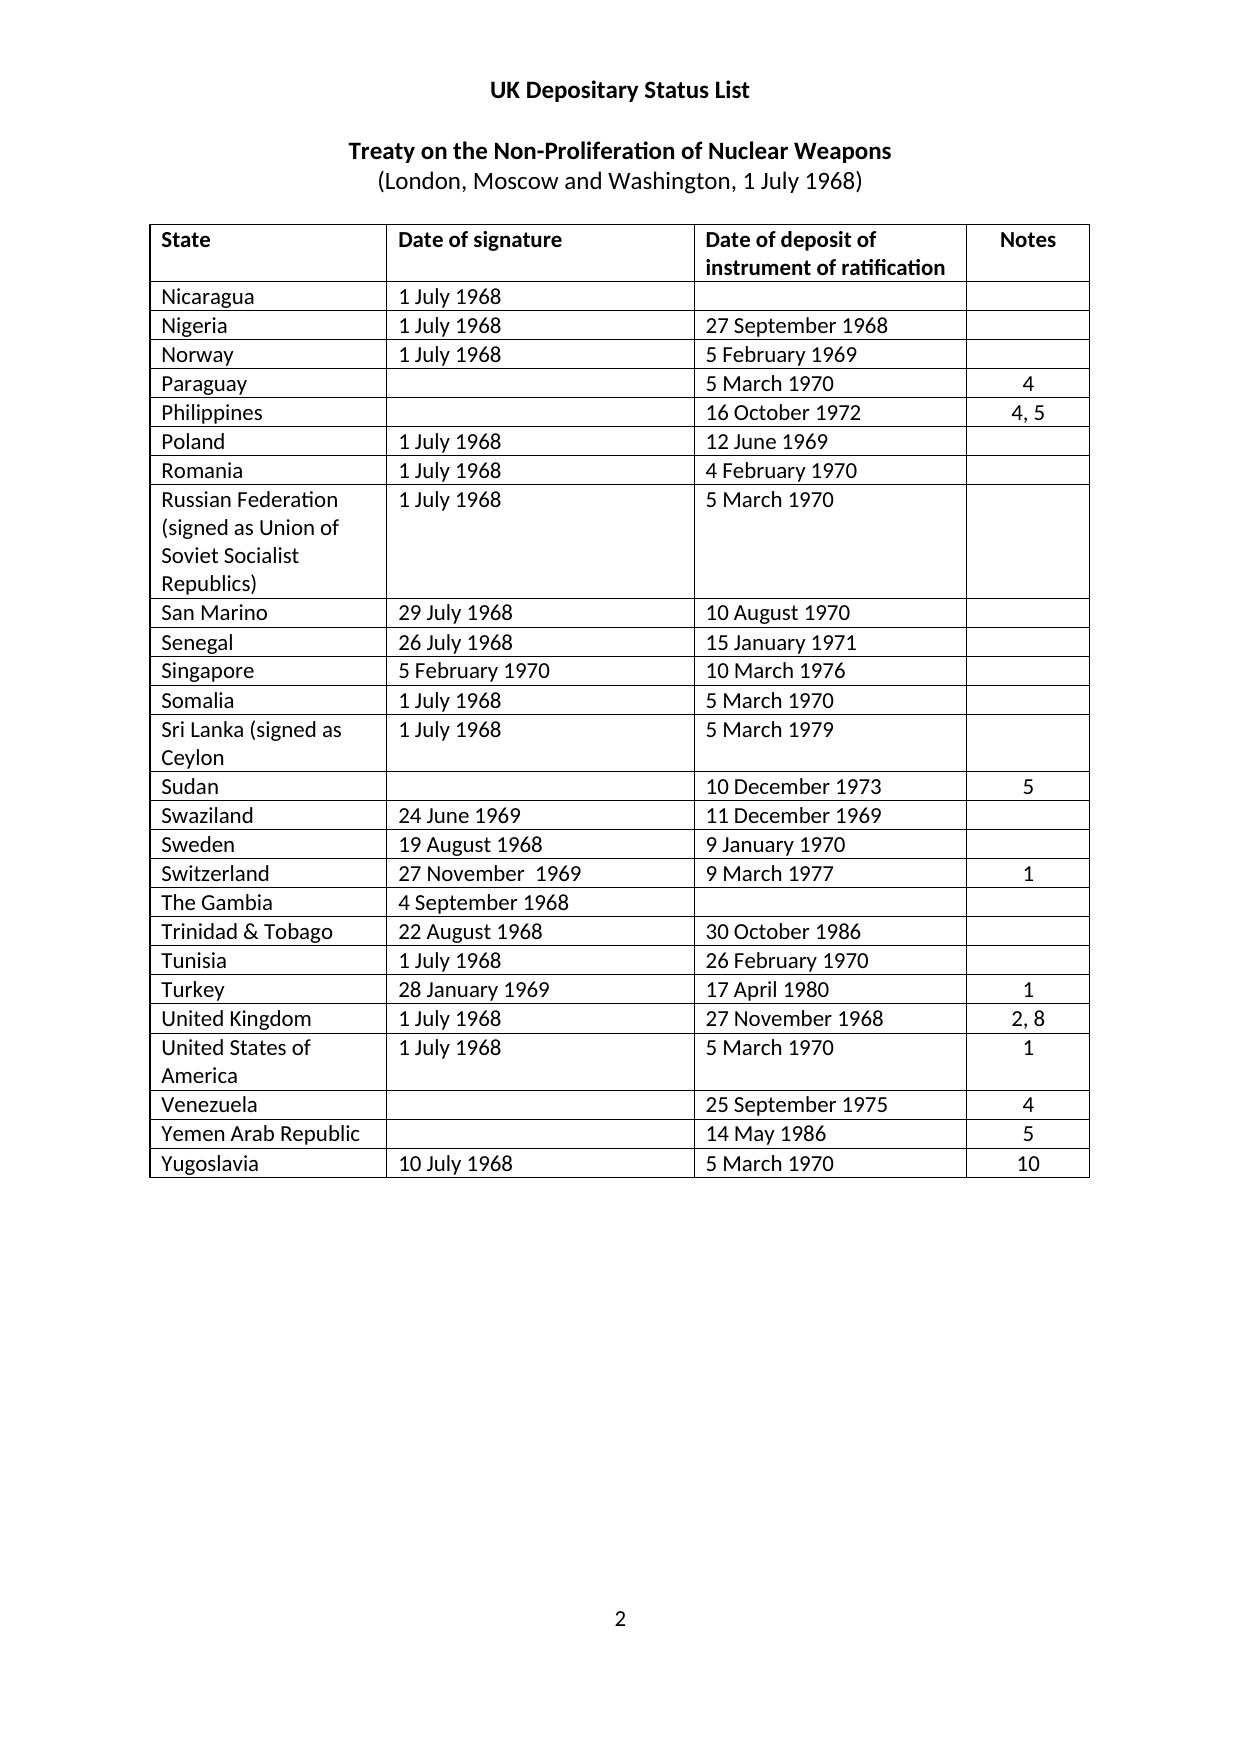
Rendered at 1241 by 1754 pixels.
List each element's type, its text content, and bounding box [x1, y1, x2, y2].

table_cell 26 July 1968 [387, 628, 694, 656]
table_cell 17 April 1980 [695, 975, 966, 1003]
table_cell Nicaragua [151, 282, 386, 310]
table_cell 28 January 1969 [387, 975, 694, 1003]
table_cell 15 January 1971 [695, 628, 966, 656]
table_cell 9 March 1977 [695, 859, 966, 887]
table_cell Switzerland [151, 859, 386, 887]
table_cell Trinidad & Tobago [151, 917, 386, 945]
table_cell Swaziland [151, 801, 386, 829]
table_header State [151, 225, 386, 281]
table_cell 1 July 1968 [387, 485, 694, 597]
table_cell [387, 398, 694, 426]
table_cell 1 July 1968 [387, 427, 694, 455]
table_cell 10 July 1968 [387, 1149, 694, 1177]
table_cell 1 July 1968 [387, 282, 694, 310]
table_cell Venezuela [151, 1091, 386, 1118]
table_cell 27 November 1969 [387, 859, 694, 887]
table_cell 5 March 1970 [695, 369, 966, 397]
table_cell [387, 1091, 694, 1118]
table_cell 5 February 1970 [387, 657, 694, 685]
table_cell 1 July 1968 [387, 1034, 694, 1089]
table_cell [387, 772, 694, 800]
table_cell 10 March 1976 [695, 657, 966, 685]
table_cell 4 February 1970 [695, 456, 966, 484]
table_cell [967, 282, 1089, 310]
table_cell [967, 888, 1089, 916]
table_cell 4 [967, 369, 1089, 397]
table_cell 10 August 1970 [695, 599, 966, 627]
table_cell 12 June 1969 [695, 427, 966, 455]
table_cell 4 [967, 1091, 1089, 1118]
table_cell Paraguay [151, 369, 386, 397]
table_cell 1 July 1968 [387, 1004, 694, 1032]
table_cell Singapore [151, 657, 386, 685]
table_cell 5 [967, 772, 1089, 800]
table_cell United States of America [151, 1034, 386, 1089]
table_cell Somalia [151, 686, 386, 714]
table_cell 10 December 1973 [695, 772, 966, 800]
table_cell Yemen Arab Republic [151, 1120, 386, 1148]
table_cell 1 July 1968 [387, 311, 694, 339]
table_cell San Marino [151, 599, 386, 627]
table_cell Sweden [151, 830, 386, 858]
table_cell [967, 946, 1089, 974]
table_cell Turkey [151, 975, 386, 1003]
table_cell 27 September 1968 [695, 311, 966, 339]
table_cell 5 March 1970 [695, 1034, 966, 1089]
table_cell [967, 830, 1089, 858]
table_cell [967, 456, 1089, 484]
table_cell [967, 917, 1089, 945]
table_cell 30 October 1986 [695, 917, 966, 945]
table_cell Tunisia [151, 946, 386, 974]
table_cell Philippines [151, 398, 386, 426]
table_cell [695, 282, 966, 310]
table_header Date of signature [387, 225, 694, 281]
table_cell [967, 485, 1089, 597]
table_cell [695, 888, 966, 916]
table_cell 22 August 1968 [387, 917, 694, 945]
table_cell 1 [967, 1034, 1089, 1089]
table_cell Romania [151, 456, 386, 484]
table_cell 11 December 1969 [695, 801, 966, 829]
table_cell [387, 369, 694, 397]
table_cell 1 July 1968 [387, 340, 694, 368]
table_cell 1 [967, 975, 1089, 1003]
table_cell [967, 628, 1089, 656]
table_cell United Kingdom [151, 1004, 386, 1032]
table_cell 16 October 1972 [695, 398, 966, 426]
table_cell 1 July 1968 [387, 456, 694, 484]
table_cell 29 July 1968 [387, 599, 694, 627]
table_cell 14 May 1986 [695, 1120, 966, 1148]
table_cell [967, 311, 1089, 339]
table_cell [967, 340, 1089, 368]
table_cell 5 [967, 1120, 1089, 1148]
table_cell 5 March 1970 [695, 485, 966, 597]
table_cell Yugoslavia [151, 1149, 386, 1177]
table_cell 1 July 1968 [387, 715, 694, 771]
table_header Notes [967, 225, 1089, 281]
table_cell Sri Lanka (signed as Ceylon [151, 715, 386, 771]
table_cell [967, 599, 1089, 627]
table_cell 4 September 1968 [387, 888, 694, 916]
table_cell Poland [151, 427, 386, 455]
table_cell Norway [151, 340, 386, 368]
table_cell 25 September 1975 [695, 1091, 966, 1118]
table_cell [967, 686, 1089, 714]
table_cell 5 March 1979 [695, 715, 966, 771]
table_cell 27 November 1968 [695, 1004, 966, 1032]
table_cell Senegal [151, 628, 386, 656]
table_cell [967, 427, 1089, 455]
table_cell Nigeria [151, 311, 386, 339]
table_cell [967, 801, 1089, 829]
table_cell Russian Federation (signed as Union of Soviet Socialist Republics) [151, 485, 386, 597]
table_cell 4, 5 [967, 398, 1089, 426]
table_cell 24 June 1969 [387, 801, 694, 829]
table_cell 26 February 1970 [695, 946, 966, 974]
table_cell 2, 8 [967, 1004, 1089, 1032]
table_cell [967, 715, 1089, 771]
table_cell 1 July 1968 [387, 946, 694, 974]
table_cell 5 February 1969 [695, 340, 966, 368]
table_cell 19 August 1968 [387, 830, 694, 858]
table_cell [967, 657, 1089, 685]
table_cell 9 January 1970 [695, 830, 966, 858]
table_cell [387, 1120, 694, 1148]
table_cell 5 March 1970 [695, 1149, 966, 1177]
table_header Date of deposit of instrument of ratification [695, 225, 966, 281]
table_cell 10 [967, 1149, 1089, 1177]
table_cell 5 March 1970 [695, 686, 966, 714]
table_cell 1 July 1968 [387, 686, 694, 714]
table_cell The Gambia [151, 888, 386, 916]
table_cell Sudan [151, 772, 386, 800]
table_cell 1 [967, 859, 1089, 887]
